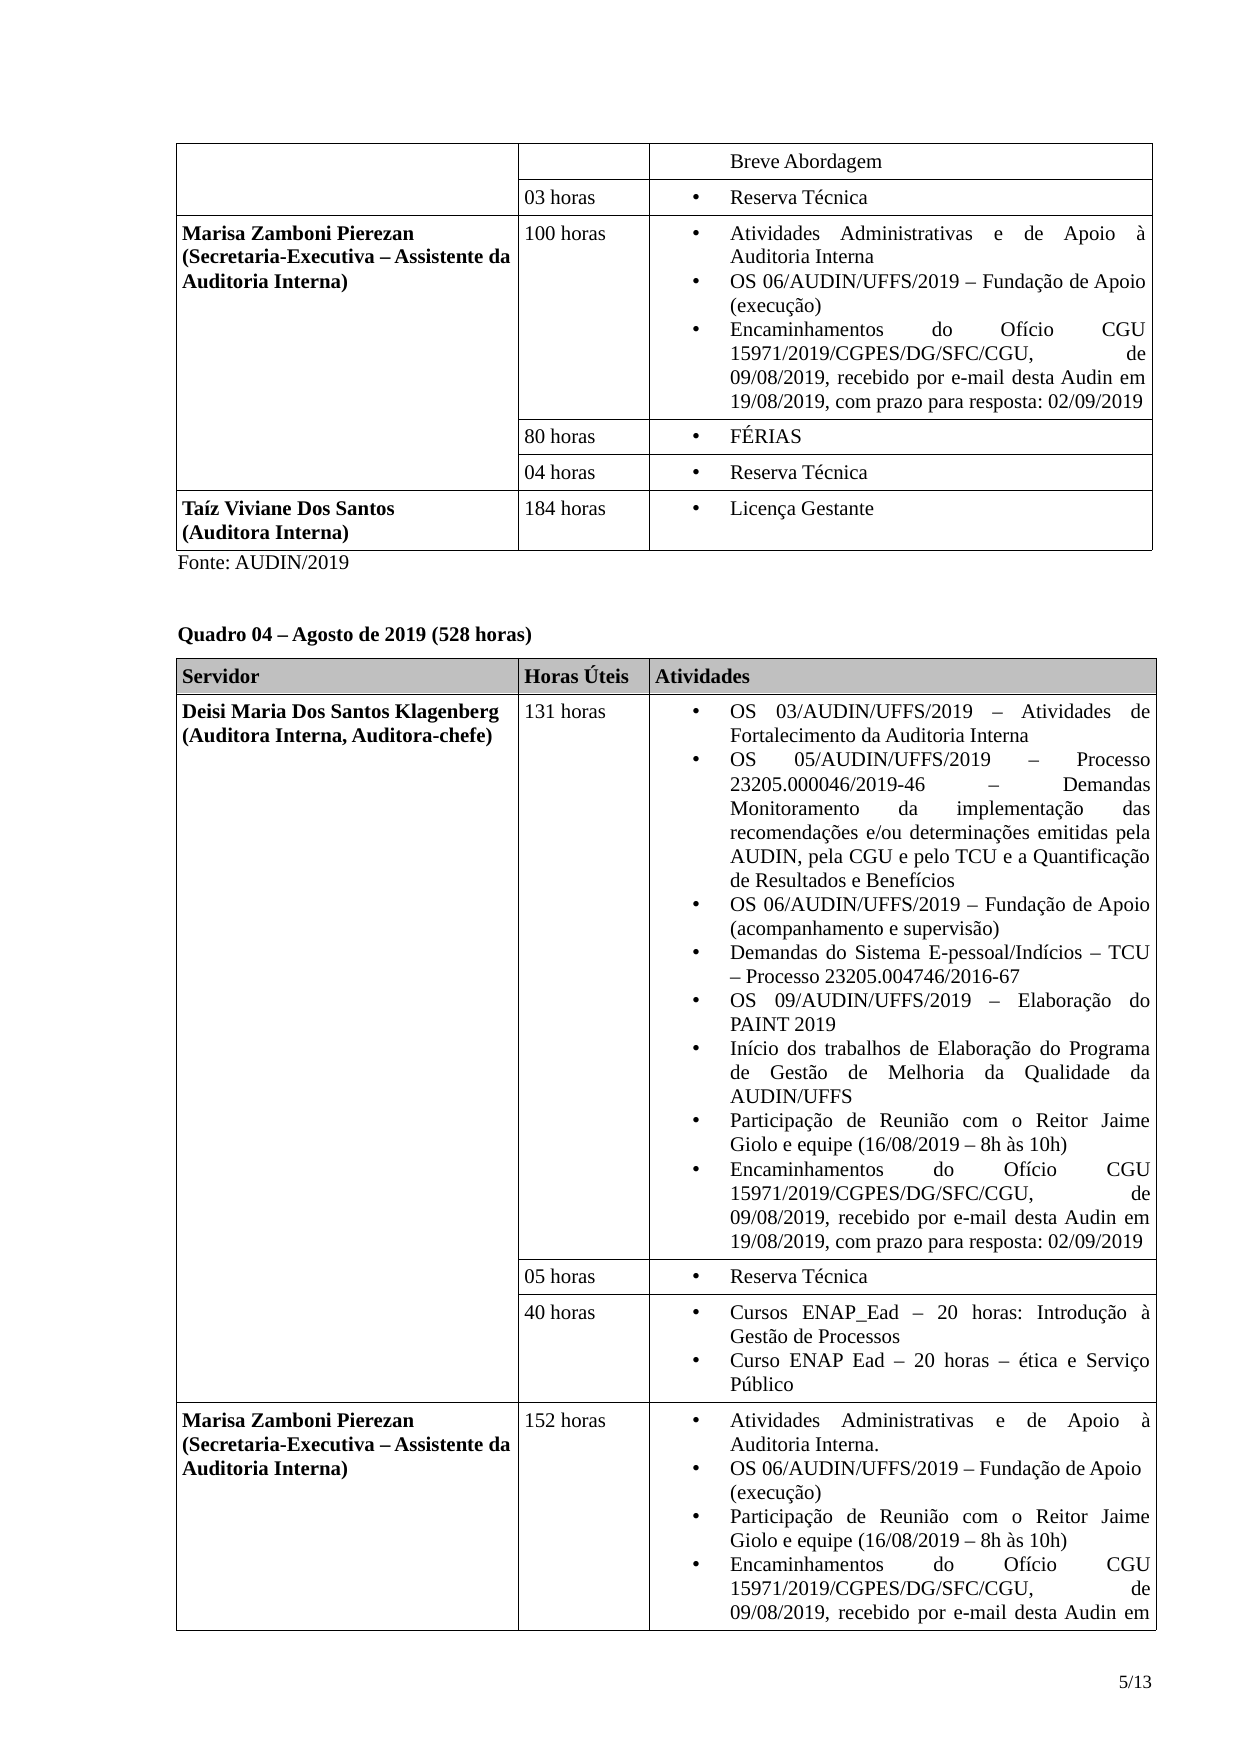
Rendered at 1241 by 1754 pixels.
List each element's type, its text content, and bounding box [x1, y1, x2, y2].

table_cell Breve Abordagem [650, 144, 1152, 179]
table_header Atividades [650, 659, 1156, 693]
table_cell Licença Gestante [650, 491, 1152, 549]
table_cell 100 horas [519, 216, 649, 419]
table_cell Atividades Administrativas e de Apoio à Auditoria Interna. OS 06/AUDIN/UFFS/2019 – Fundação de Apoio (execução) Participação de Reunião com o Reitor Jaime Giolo e equipe (16/08/2019 – 8h às 10h) Encaminhamentos do Ofício CGU 15971/2019/CGPES/DG/SFC/CGU, de 09/08/2019, recebido por e-mail desta Audin em [650, 1403, 1156, 1630]
table_cell Reserva Técnica [650, 455, 1152, 490]
table_cell Taíz Viviane Dos Santos (Auditora Interna) [177, 491, 518, 549]
table_cell Atividades Administrativas e de Apoio à Auditoria Interna OS 06/AUDIN/UFFS/2019 – Fundação de Apoio (execução) Encaminhamentos do Ofício CGU 15971/2019/CGPES/DG/SFC/CGU, de 09/08/2019, recebido por e-mail desta Audin em 19/08/2019, com prazo para resposta: 02/09/2019 [650, 216, 1152, 419]
table_cell 131 horas [519, 695, 649, 1258]
table_cell FÉRIAS [650, 420, 1152, 454]
table_cell Cursos ENAP_Ead – 20 horas: Introdução à Gestão de Processos Curso ENAP Ead – 20 horas – ética e Serviço Público [650, 1295, 1156, 1402]
table_header Servidor [177, 659, 518, 693]
table_cell 40 horas [519, 1295, 649, 1402]
table_cell Reserva Técnica [650, 180, 1152, 214]
table_cell Marisa Zamboni Pierezan (Secretaria-Executiva – Assistente da Auditoria Interna) [177, 1403, 518, 1630]
text Quadro 04 – Agosto de 2019 (528 horas) [177, 622, 1152, 646]
table_cell 05 horas [519, 1260, 649, 1294]
table_cell [519, 144, 649, 179]
table_cell OS 03/AUDIN/UFFS/2019 – Atividades de Fortalecimento da Auditoria Interna OS 05/AUDIN/UFFS/2019 – Processo 23205.000046/2019-46 – Demandas Monitoramento da implementação das recomendações e/ou determinações emitidas pela AUDIN, pela CGU e pelo TCU e a Quantificação de Resultados e Benefícios OS 06/AUDIN/UFFS/2019 – Fundação de Apoio (acompanhamento e supervisão) Demandas do Sistema E-pessoal/Indícios – TCU – Processo 23205.004746/2016-67 OS 09/AUDIN/UFFS/2019 – Elaboração do PAINT 2019 Início dos trabalhos de Elaboração do Programa de Gestão de Melhoria da Qualidade da AUDIN/UFFS Participação de Reunião com o Reitor Jaime Giolo e equipe (16/08/2019 – 8h às 10h) Encaminhamentos do Ofício CGU 15971/2019/CGPES/DG/SFC/CGU, de 09/08/2019, recebido por e-mail desta Audin em 19/08/2019, com prazo para resposta: 02/09/2019 [650, 695, 1156, 1258]
table_cell 80 horas [519, 420, 649, 454]
table_cell 04 horas [519, 455, 649, 490]
table_cell 152 horas [519, 1403, 649, 1630]
table_cell Reserva Técnica [650, 1260, 1156, 1294]
table_cell 184 horas [519, 491, 649, 549]
table_header Horas Úteis [519, 659, 649, 693]
table_cell Deisi Maria Dos Santos Klagenberg (Auditora Interna, Auditora-chefe) [177, 695, 518, 1402]
table_cell Marisa Zamboni Pierezan (Secretaria-Executiva – Assistente da Auditoria Interna) [177, 216, 518, 490]
text Fonte: AUDIN/2019 [177, 551, 1152, 574]
table_cell 03 horas [519, 180, 649, 214]
